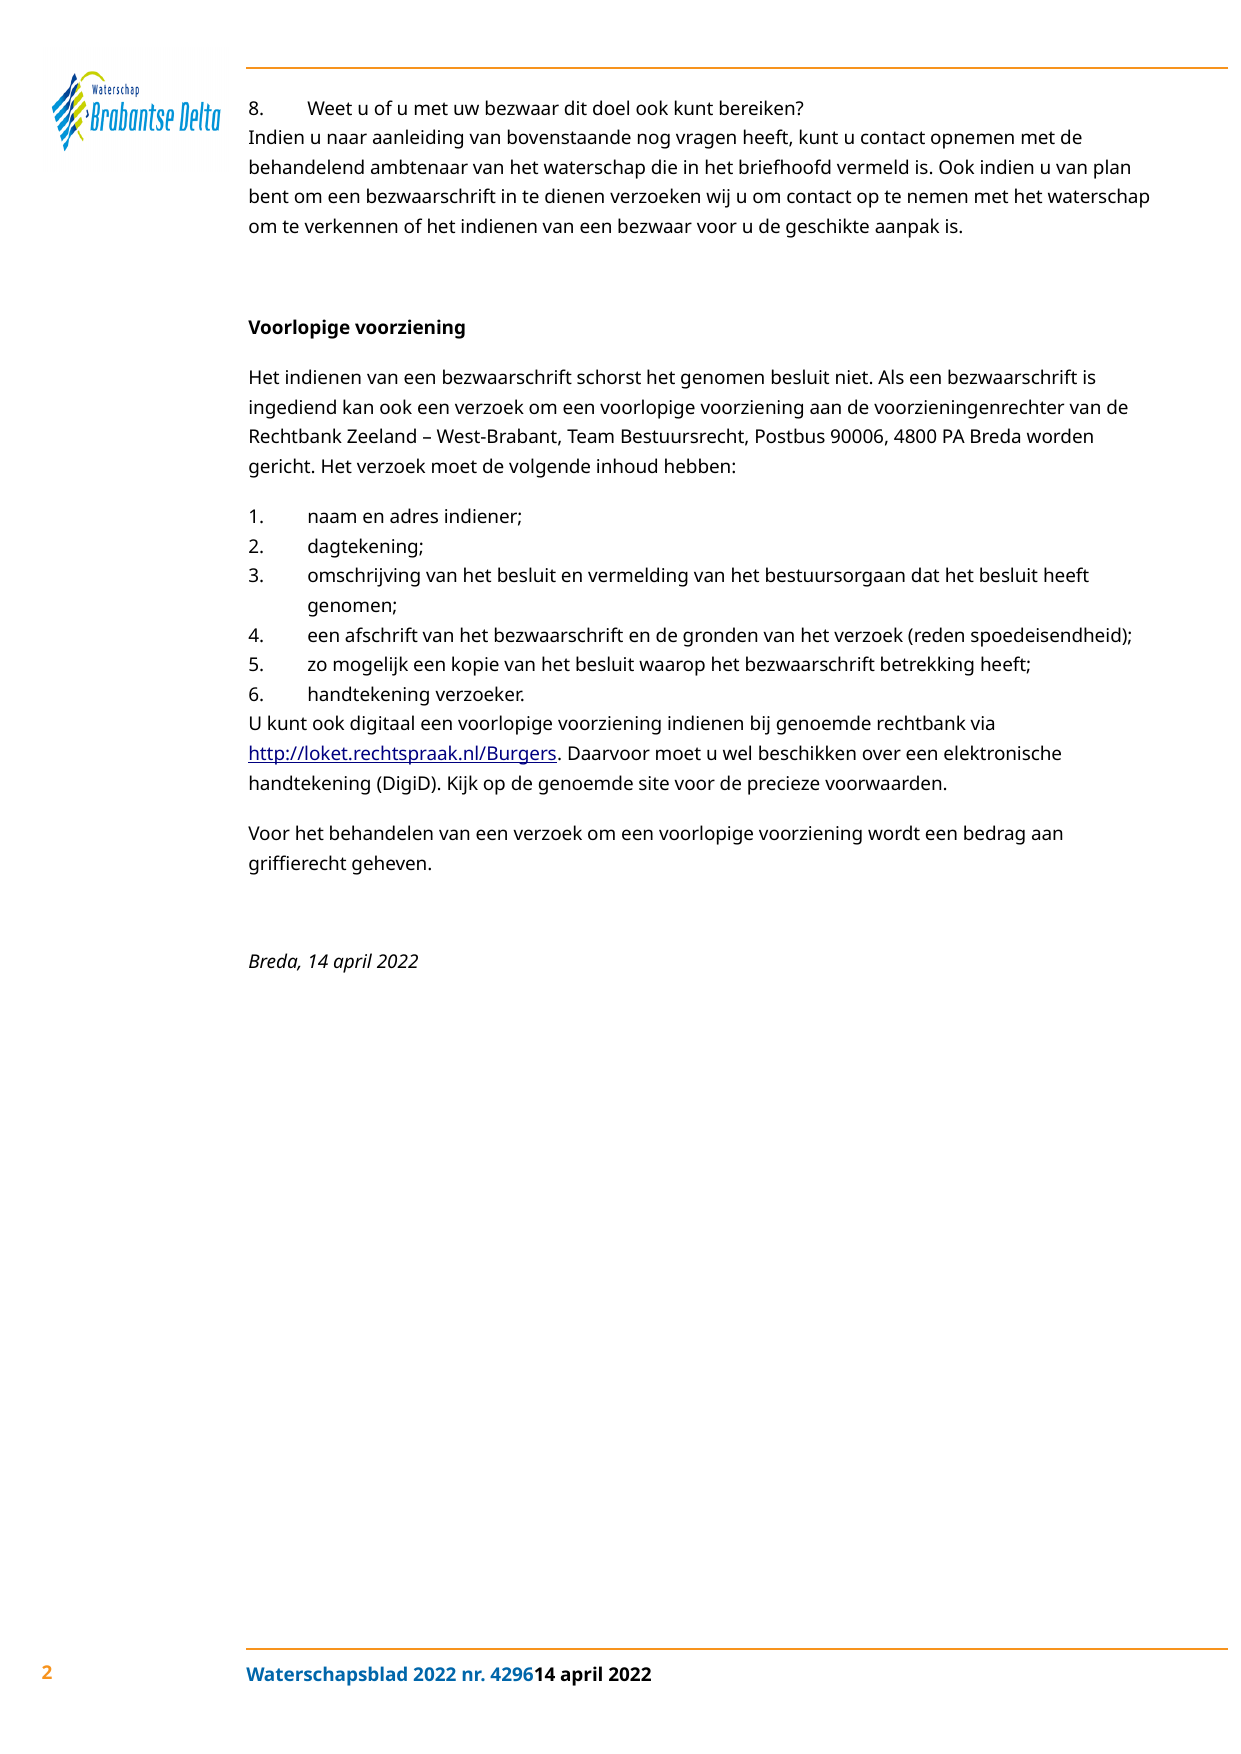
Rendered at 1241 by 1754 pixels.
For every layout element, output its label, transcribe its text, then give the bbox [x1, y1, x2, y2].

text Voor het behandelen van een verzoek om een voorlopige voorziening wordt een bedrag aan griffierecht geheven. [248, 820, 1152, 876]
list Weet u of u met uw bezwaar dit doel ook kunt bereiken? [248, 95, 1152, 121]
picture [41, 47, 231, 172]
text Het indienen van een bezwaarschrift schorst het genomen besluit niet. Als een bezwaarschrift is ingediend kan ook een verzoek om een voorlopige voorziening aan de voorzieningenrechter van de Rechtbank Zeeland – West-Brabant, Team Bestuursrecht, Postbus 90006, 4800 PA Breda worden gericht. Het verzoek moet de volgende inhoud hebben: [248, 364, 1152, 479]
text Indien u naar aanleiding van bovenstaande nog vragen heeft, kunt u contact opnemen met de behandelend ambtenaar van het waterschap die in het briefhoofd vermeld is. Ook indien u van plan bent om een bezwaarschrift in te dienen verzoeken wij u om contact op te nemen met het waterschap om te verkennen of het indienen van een bezwaar voor u de geschikte aanpak is. [248, 124, 1152, 239]
text Voorlopige voorziening [248, 314, 1152, 340]
list handtekening verzoeker. [248, 681, 1152, 707]
list dagtekening; [248, 533, 1152, 559]
text U kunt ook digitaal een voorlopige voorziening indienen bij genoemde rechtbank via http://loket.rechtspraak.nl/Burgers. Daarvoor moet u wel beschikken over een elektronische handtekening (DigiD). Kijk op de genoemde site voor de precieze voorwaarden. [248, 711, 1152, 796]
list naam en adres indiener; [248, 503, 1152, 529]
list omschrijving van het besluit en vermelding van het bestuursorgaan dat het besluit heeft genomen; [248, 563, 1152, 618]
text Breda, 14 april 2022 [248, 948, 1152, 974]
list een afschrift van het bezwaarschrift en de gronden van het verzoek (reden spoedeisendheid); [248, 622, 1152, 648]
list zo mogelijk een kopie van het besluit waarop het bezwaarschrift betrekking heeft; [248, 651, 1152, 677]
